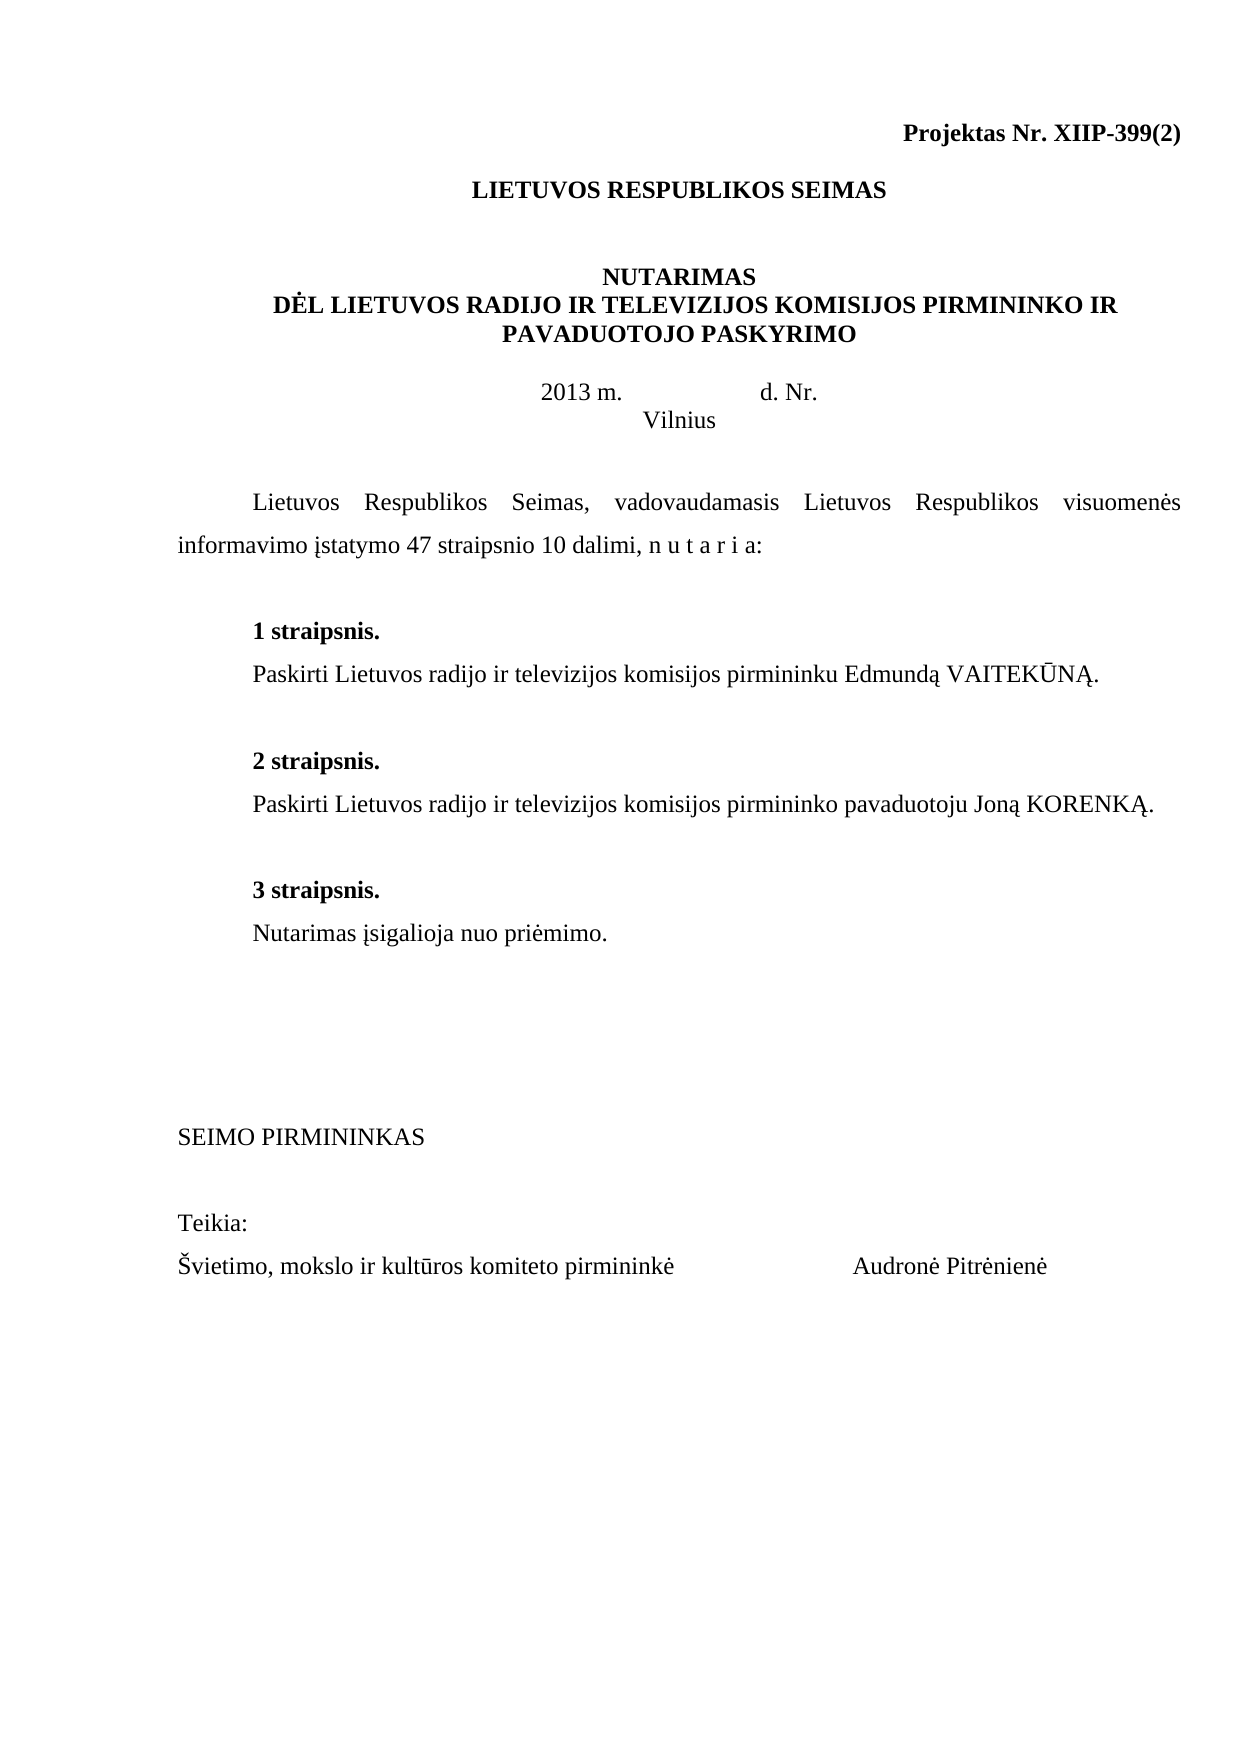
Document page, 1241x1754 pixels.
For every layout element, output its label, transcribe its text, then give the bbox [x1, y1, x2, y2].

text Švietimo, mokslo ir kultūros komiteto pirmininkė Audronė Pitrėnienė [177, 1251, 1181, 1280]
text Nutarimas įsigalioja nuo priėmimo. [177, 918, 1181, 947]
text 2 straipsnis. [177, 746, 1181, 774]
text Paskirti Lietuvos radijo ir televizijos komisijos pirmininko pavaduotoju Joną KORENKĄ. [177, 789, 1181, 818]
text 3 straipsnis. [177, 875, 1181, 904]
text LIETUVOS RESPUBLIKOS SEIMAS [177, 176, 1181, 204]
text Lietuvos Respublikos Seimas, vadovaudamasis Lietuvos Respublikos visuomenės informavimo įstatymo 47 straipsnio 10 dalimi, n u t a r i a: [177, 487, 1181, 559]
text 2013 m. d. Nr. [177, 377, 1181, 406]
text Vilnius [177, 406, 1181, 434]
text SEIMO PIRMININKAS [177, 1122, 1181, 1151]
text Projektas Nr. XIIP-399(2) [177, 118, 1181, 147]
text DĖL LIETUVOS RADIJO IR TELEVIZIJOS KOMISIJOS PIRMININKO IR PAVADUOTOJO PASKYRIMO [177, 291, 1181, 348]
text Teikia: [177, 1208, 1181, 1237]
text Paskirti Lietuvos radijo ir televizijos komisijos pirmininku Edmundą VAITEKŪNĄ. [177, 659, 1181, 688]
text NUTARIMAS [177, 262, 1181, 291]
text 1 straipsnis. [177, 616, 1181, 645]
